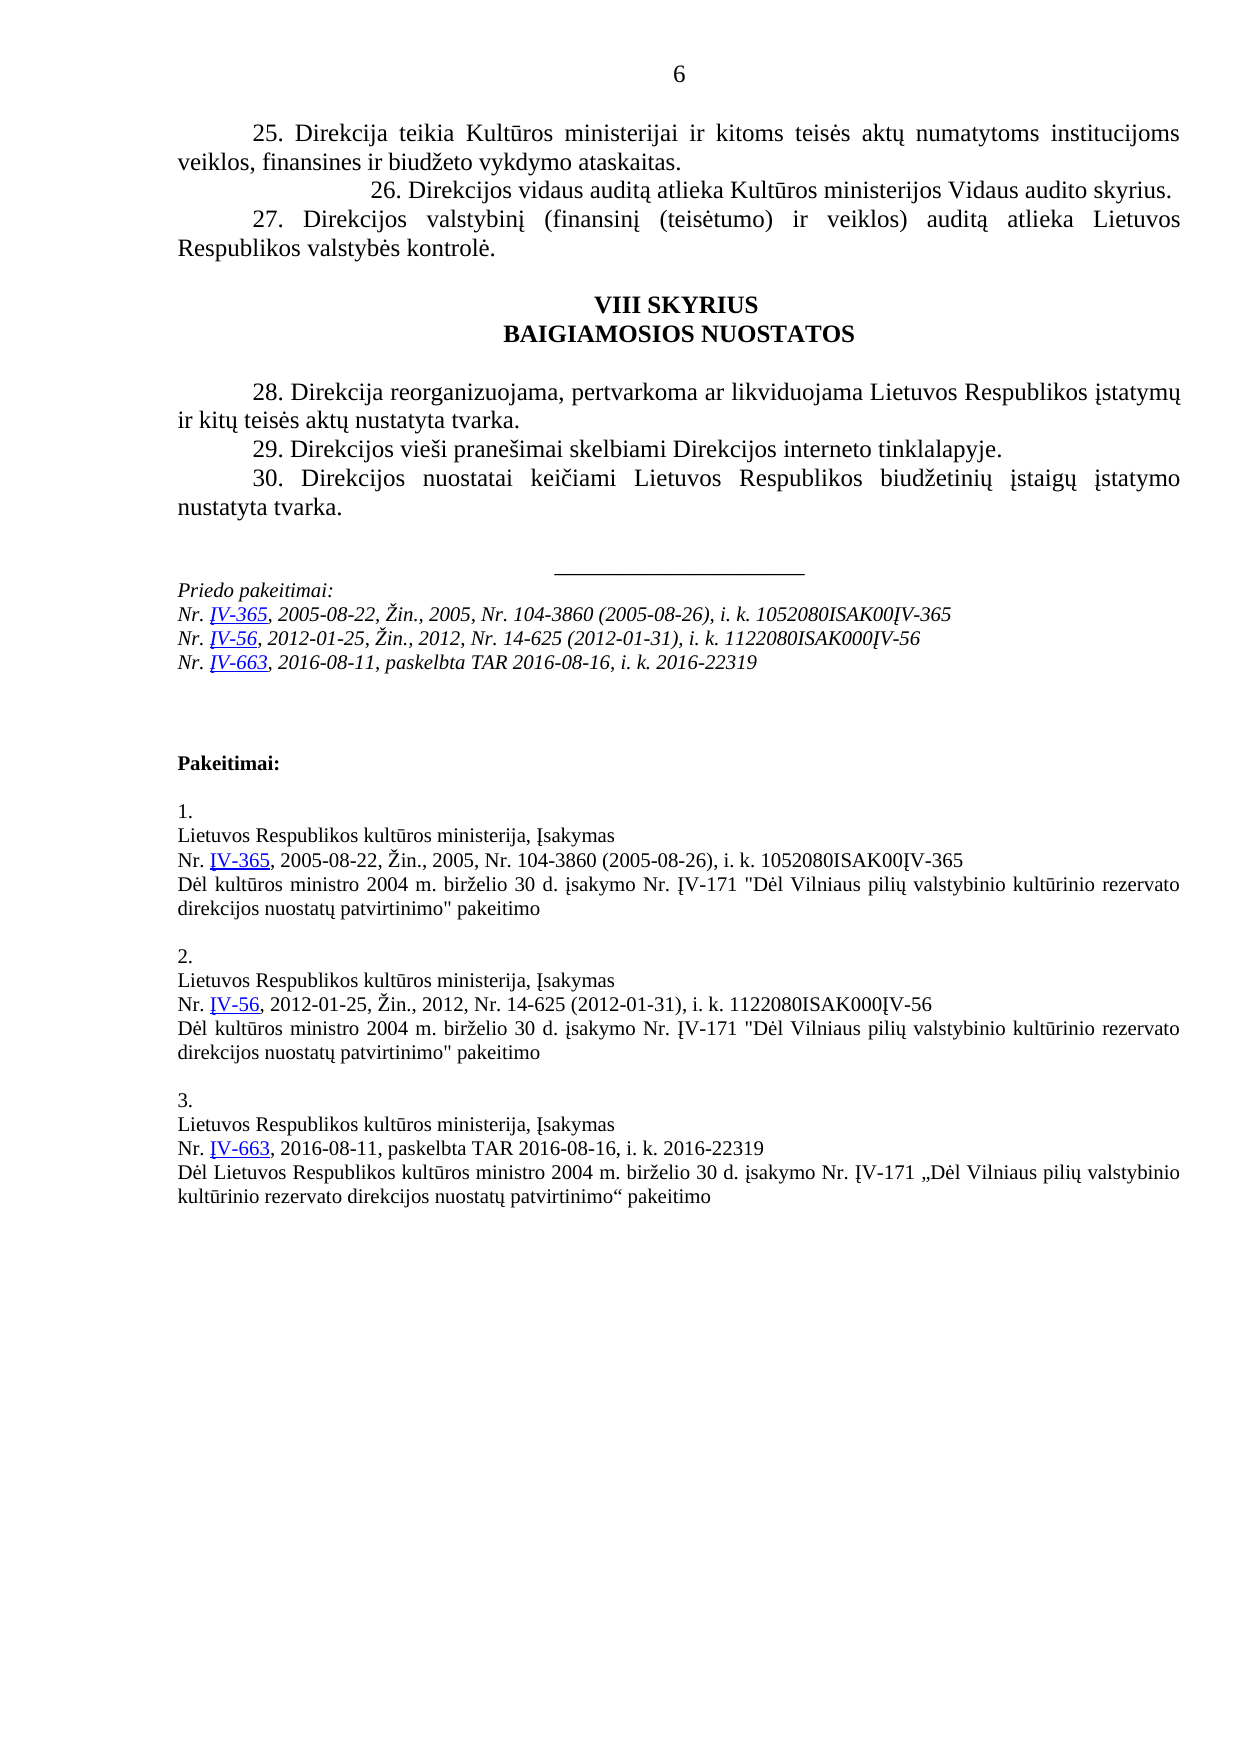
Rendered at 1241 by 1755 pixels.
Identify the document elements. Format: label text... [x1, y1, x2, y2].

text Dėl Lietuvos Respublikos kultūros ministro 2004 m. birželio 30 d. įsakymo Nr. ĮV-171 „Dėl Vilniaus pilių valstybinio kultūrinio rezervato direkcijos nuostatų patvirtinimo“ pakeitimo [177, 1160, 1181, 1208]
text 1. [177, 799, 1181, 823]
text 30. Direkcijos nuostatai keičiami Lietuvos Respublikos biudžetinių įstaigų įstatymo nustatyta tvarka. [177, 463, 1181, 521]
text Nr. ĮV-663, 2016-08-11, paskelbta TAR 2016-08-16, i. k. 2016-22319 [177, 650, 1181, 674]
text Dėl kultūros ministro 2004 m. birželio 30 d. įsakymo Nr. ĮV-171 "Dėl Vilniaus pilių valstybinio kultūrinio rezervato direkcijos nuostatų patvirtinimo" pakeitimo [177, 872, 1181, 920]
text Pakeitimai: [177, 751, 1181, 775]
text Dėl kultūros ministro 2004 m. birželio 30 d. įsakymo Nr. ĮV-171 "Dėl Vilniaus pilių valstybinio kultūrinio rezervato direkcijos nuostatų patvirtinimo" pakeitimo [177, 1016, 1181, 1064]
text BAIGIAMOSIOS NUOSTATOS [177, 319, 1181, 348]
text 26. Direkcijos vidaus auditą atlieka Kultūros ministerijos Vidaus audito skyrius. [252, 176, 1181, 204]
text Lietuvos Respublikos kultūros ministerija, Įsakymas [177, 968, 1181, 992]
text Lietuvos Respublikos kultūros ministerija, Įsakymas [177, 1112, 1181, 1136]
text Priedo pakeitimai: [177, 578, 1181, 602]
text ____________________ [177, 549, 1181, 578]
text Nr. ĮV-56, 2012-01-25, Žin., 2012, Nr. 14-625 (2012-01-31), i. k. 1122080ISAK000ĮV-56 [177, 626, 1181, 650]
text VIii SKYRIUS [177, 291, 1181, 319]
text Lietuvos Respublikos kultūros ministerija, Įsakymas [177, 823, 1181, 847]
text Nr. ĮV-56, 2012-01-25, Žin., 2012, Nr. 14-625 (2012-01-31), i. k. 1122080ISAK000ĮV-56 [177, 992, 1181, 1016]
text Nr. ĮV-663, 2016-08-11, paskelbta TAR 2016-08-16, i. k. 2016-22319 [177, 1136, 1181, 1160]
text Nr. ĮV-365, 2005-08-22, Žin., 2005, Nr. 104-3860 (2005-08-26), i. k. 1052080ISAK00ĮV-365 [177, 602, 1181, 626]
text 25. Direkcija teikia Kultūros ministerijai ir kitoms teisės aktų numatytoms institucijoms veiklos, finansines ir biudžeto vykdymo ataskaitas. [177, 118, 1181, 176]
text 3. [177, 1088, 1181, 1112]
text 2. [177, 944, 1181, 968]
text Nr. ĮV-365, 2005-08-22, Žin., 2005, Nr. 104-3860 (2005-08-26), i. k. 1052080ISAK00ĮV-365 [177, 847, 1181, 872]
text 28. Direkcija reorganizuojama, pertvarkoma ar likviduojama Lietuvos Respublikos įstatymų ir kitų teisės aktų nustatyta tvarka. [177, 377, 1181, 434]
text 29. Direkcijos vieši pranešimai skelbiami Direkcijos interneto tinklalapyje. [177, 434, 1181, 463]
text 27. Direkcijos valstybinį (finansinį (teisėtumo) ir veiklos) auditą atlieka Lietuvos Respublikos valstybės kontrolė. [177, 204, 1181, 262]
